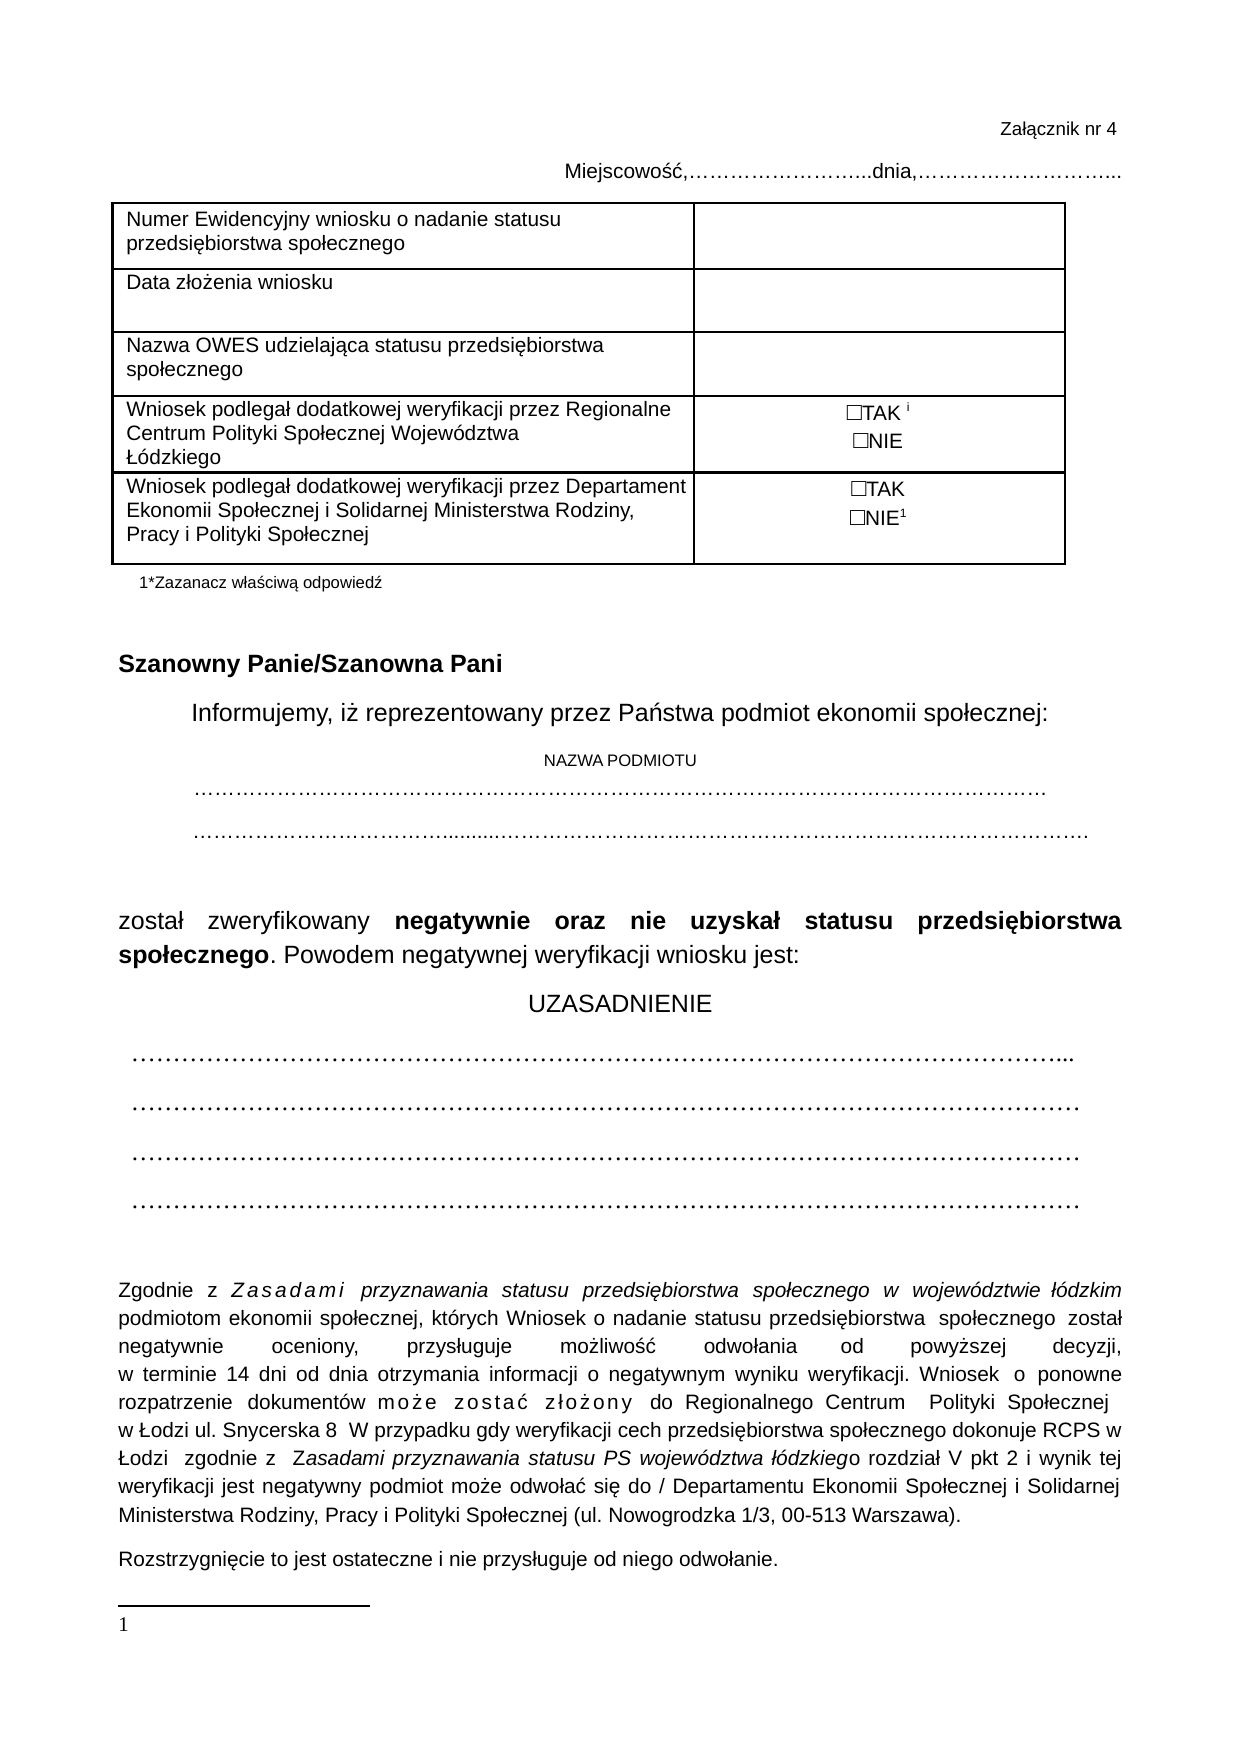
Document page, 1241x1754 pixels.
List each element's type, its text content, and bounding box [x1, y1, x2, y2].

table_cell Wniosek podlegał dodatkowej weryfikacji przez Departament Ekonomii Społecznej i Solidarnej Ministerstwa Rodziny, Pracy i Polityki Społecznej [114, 474, 693, 563]
text został zweryfikowany negatywnie oraz nie uzyskał statusu przedsiębiorstwa społecznego. Powodem negatywnej weryfikacji wniosku jest: [118, 906, 1122, 969]
text …………………………………………………………………………………………………… [118, 1186, 1122, 1214]
text Szanowny Panie/Szanowna Pani [118, 649, 1122, 678]
table_header Numer Ewidencyjny wniosku o nadanie statusu przedsiębiorstwa społecznego [114, 204, 693, 268]
text Informujemy, iż reprezentowany przez Państwa podmiot ekonomii społecznej: [118, 698, 1122, 727]
text Miejscowość,……………………...dnia,………………………... [118, 158, 1122, 182]
text 1*Zazanacz właściwą odpowiedź [118, 565, 1122, 594]
text Zgodnie z Zasadami przyznawania statusu przedsiębiorstwa społecznego w województwie łódzkim podmiotom ekonomii społecznej, których Wniosek o nadanie statusu przedsiębiorstwa społecznego został negatywnie oceniony, przysługuje możliwość odwołania od powyższej decyzji, w terminie 14 dni od dnia otrzymania informacji o negatywnym wyniku weryfikacji. Wniosek o ponowne rozpatrzenie dokumentów może zostać złożony do Regionalnego Centrum Polityki Społecznej w Łodzi ul. Snycerska 8 W przypadku gdy weryfikacji cech przedsiębiorstwa społecznego dokonuje RCPS w Łodzi zgodnie z Zasadami przyznawania statusu PS województwa łódzkiego rozdział V pkt 2 i wynik tej weryfikacji jest negatywny podmiot może odwołać się do / Departamentu Ekonomii Społecznej i Solidarnej Ministerstwa Rodziny, Pracy i Polityki Społecznej (ul. Nowogrodzka 1/3, 00-513 Warszawa). [118, 1278, 1122, 1528]
table_cell [695, 270, 1064, 331]
text Załącznik nr 4 [118, 118, 1122, 140]
text ………………………………..........…………………………………………………………………………. [118, 819, 1122, 843]
text …………………………………………………………………………………………………... [118, 1038, 1122, 1067]
text …………………………………………………………………………………………………… [118, 1137, 1122, 1165]
table_cell [695, 333, 1064, 394]
table_cell □TAK □NIE [695, 474, 1064, 563]
text UZASADNIENIE [118, 989, 1122, 1018]
text Rozstrzygnięcie to jest ostateczne i nie przysługuje od niego odwołanie. [118, 1546, 1122, 1570]
table_cell Wniosek podlegał dodatkowej weryfikacji przez Regionalne Centrum Polityki Społecznej Województwa Łódzkiego [114, 397, 693, 471]
text …………………………………………………………………………………………………… [118, 1087, 1122, 1116]
text NAZWA PODMIOTU …………………………………………………………………………………………………………… [118, 747, 1122, 800]
table_header [695, 204, 1064, 268]
table_cell Nazwa OWES udzielająca statusu przedsiębiorstwa społecznego [114, 333, 693, 394]
table_cell □TAK □NIE [695, 397, 1064, 471]
table_cell Data złożenia wniosku [114, 270, 693, 331]
